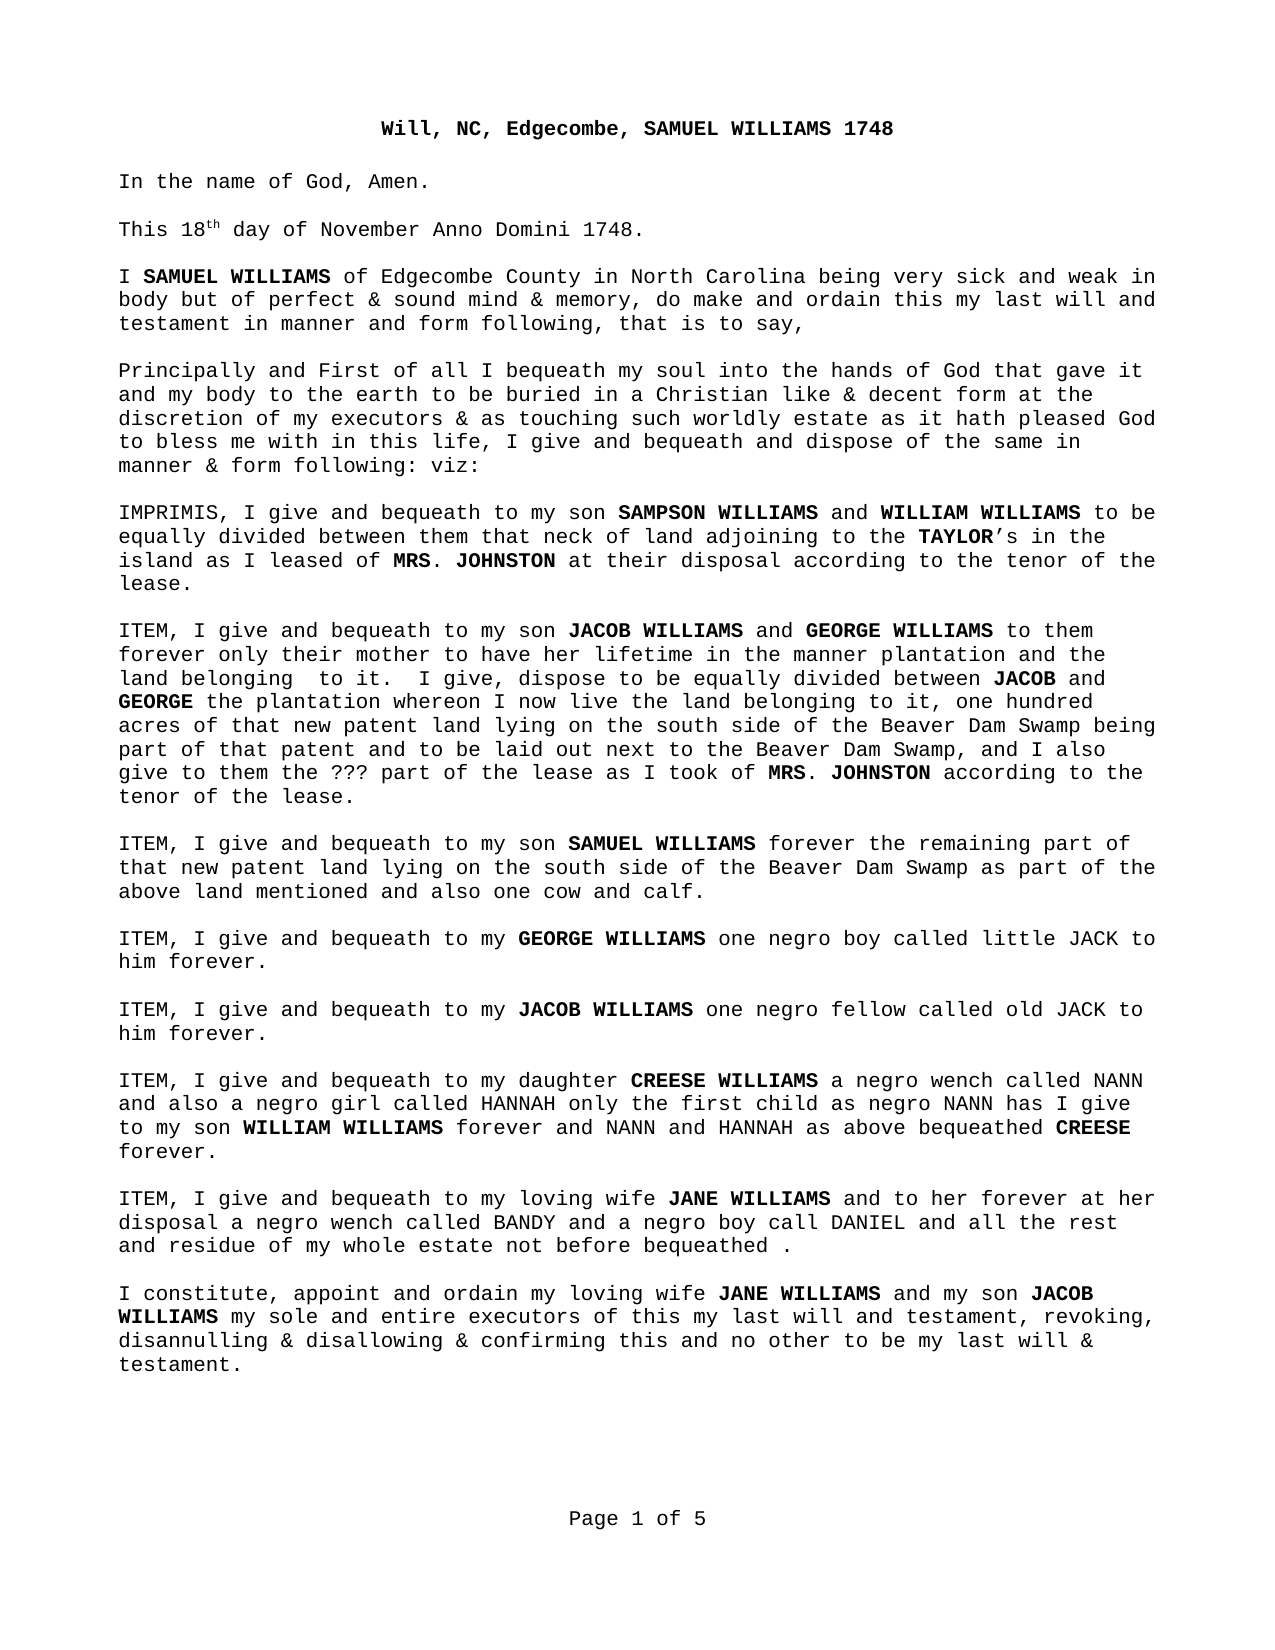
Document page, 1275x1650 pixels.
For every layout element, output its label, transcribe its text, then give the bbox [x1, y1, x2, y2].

text I constitute, appoint and ordain my loving wife JANE Williams and my son JACOB Williams my sole and entire executors of this my last will and testament, revoking, disannulling & disallowing & confirming this and no other to be my last will & testament. [118, 1283, 1157, 1377]
text Principally and First of all I bequeath my soul into the hands of God that gave it and my body to the earth to be buried in a Christian like & decent form at the discretion of my executors & as touching such worldly estate as it hath pleased God to bless me with in this life, I give and bequeath and dispose of the same in manner & form following: viz: [118, 360, 1157, 479]
text ITEM, I give and bequeath to my Jacob Williams one negro fellow called old JACK to him forever. [118, 999, 1157, 1046]
text ITEM, I give and bequeath to my son Samuel Williams forever the remaining part of that new patent land lying on the south side of the Beaver Dam Swamp as part of the above land mentioned and also one cow and calf. [118, 833, 1157, 904]
text In the name of God, Amen. [118, 171, 1157, 195]
text ITEM, I give and bequeath to my daughter Creese Williams a negro wench called Nann and also a negro girl called Hannah only the first child as negro Nann has I give to my son William Williams forever and Nann and Hannah as above bequeathed Creese forever. [118, 1070, 1157, 1164]
text IMPRIMIS, I give and bequeath to my son Sampson Williams and William Williams to be equally divided between them that neck of land adjoining to the Taylor’s in the island as I leased of Mrs. Johnston at their disposal according to the tenor of the lease. [118, 502, 1157, 597]
text ITEM, I give and bequeath to my loving wife JANE Williams and to her forever at her disposal a negro wench called Bandy and a negro boy call Daniel and all the rest and residue of my whole estate not before bequeathed . [118, 1188, 1157, 1259]
text This 18th day of November Anno Domini 1748. [118, 218, 1157, 242]
text ITEM, I give and bequeath to my son Jacob Williams and George Williams to them forever only their mother to have her lifetime in the manner plantation and the land belonging to it. I give, dispose to be equally divided between Jacob and George the plantation whereon I now live the land belonging to it, one hundred acres of that new patent land lying on the south side of the Beaver Dam Swamp being part of that patent and to be laid out next to the Beaver Dam Swamp, and I also give to them the ??? part of the lease as I took of Mrs. Johnston according to the tenor of the lease. [118, 621, 1157, 810]
text ITEM, I give and bequeath to my George Williams one negro boy called little Jack to him forever. [118, 928, 1157, 975]
text I Samuel Williams of Edgecombe County in North Carolina being very sick and weak in body but of perfect & sound mind & memory, do make and ordain this my last will and testament in manner and form following, that is to say, [118, 266, 1157, 337]
